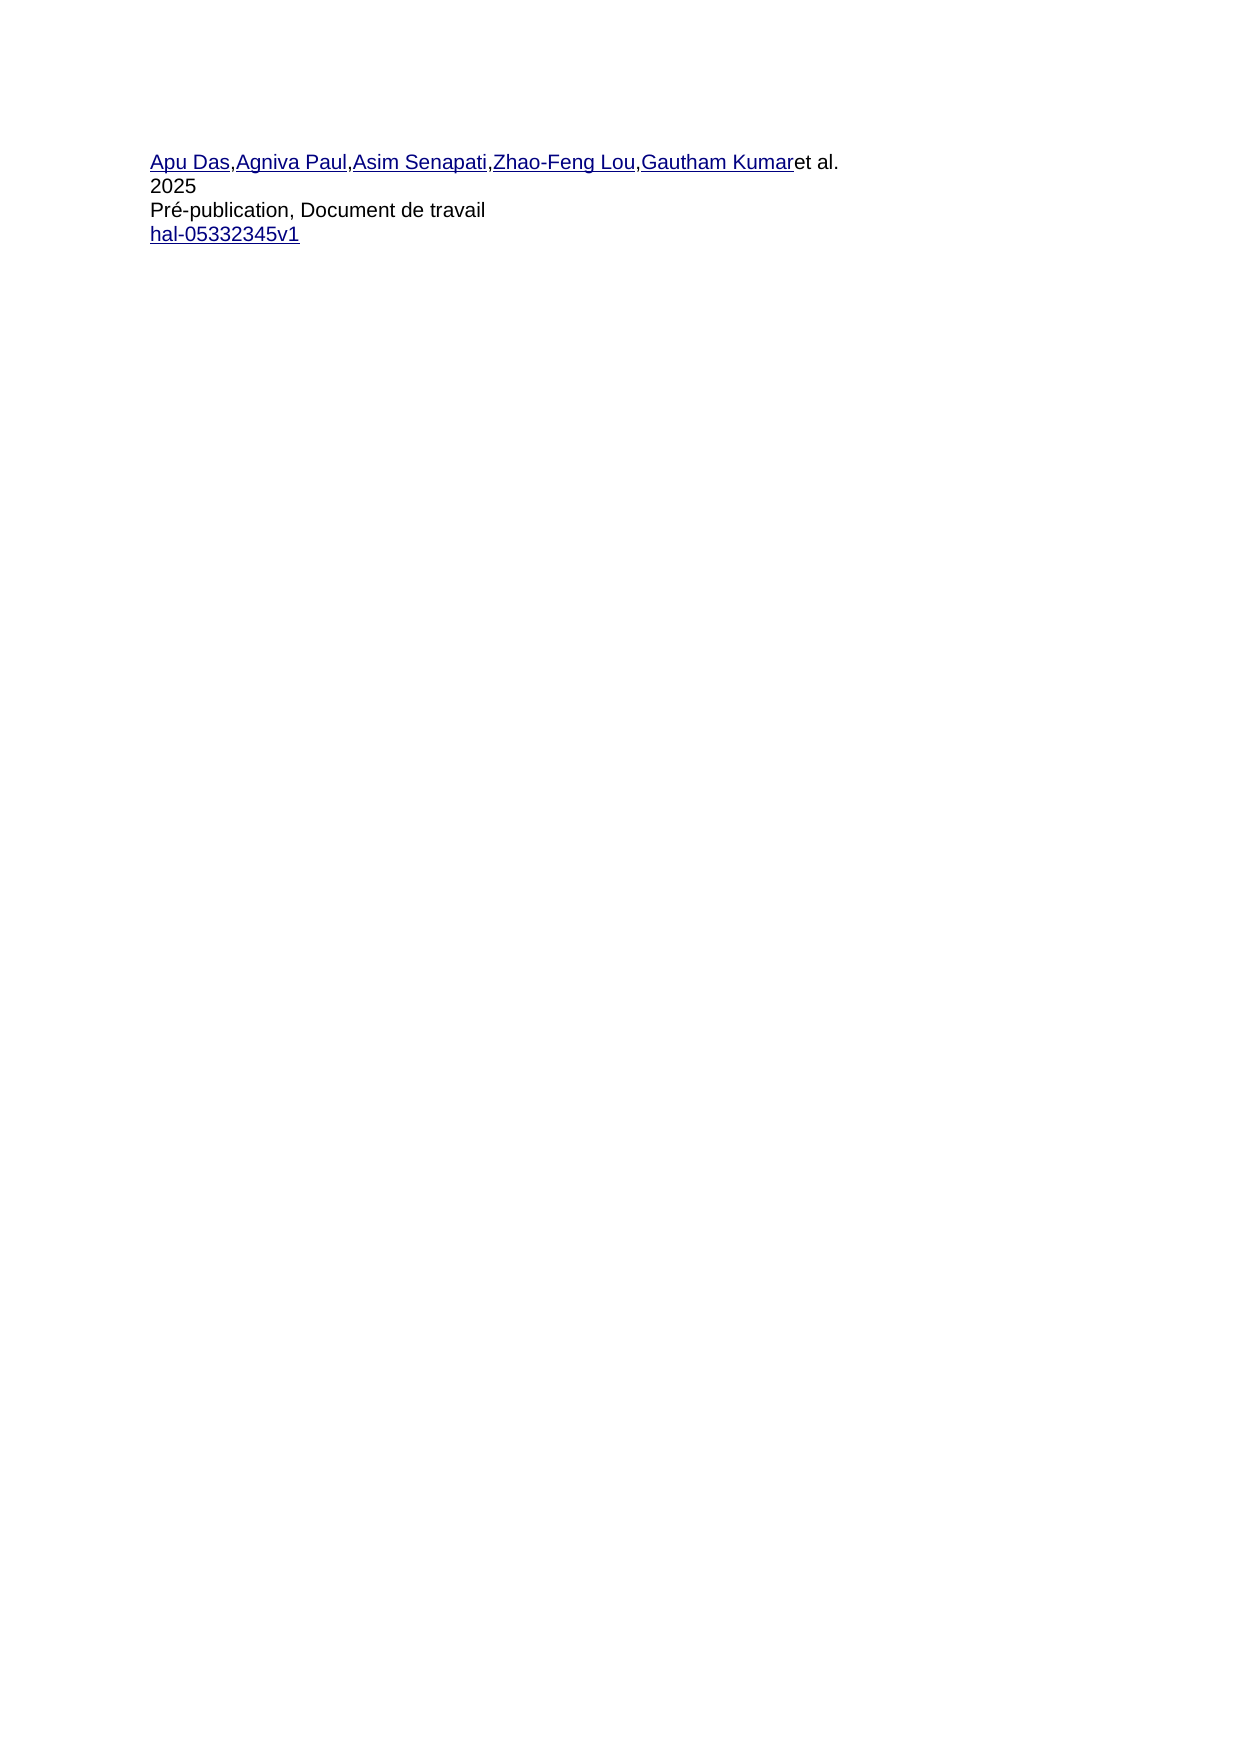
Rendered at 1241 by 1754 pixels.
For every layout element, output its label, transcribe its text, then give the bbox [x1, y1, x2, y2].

table_header Apu Das,Agniva Paul,Asim Senapati,Zhao-Feng Lou,Gautham Kumaret al. 2025 Pré-publication, Document de travail hal-05332345v1 [150, 150, 1090, 246]
